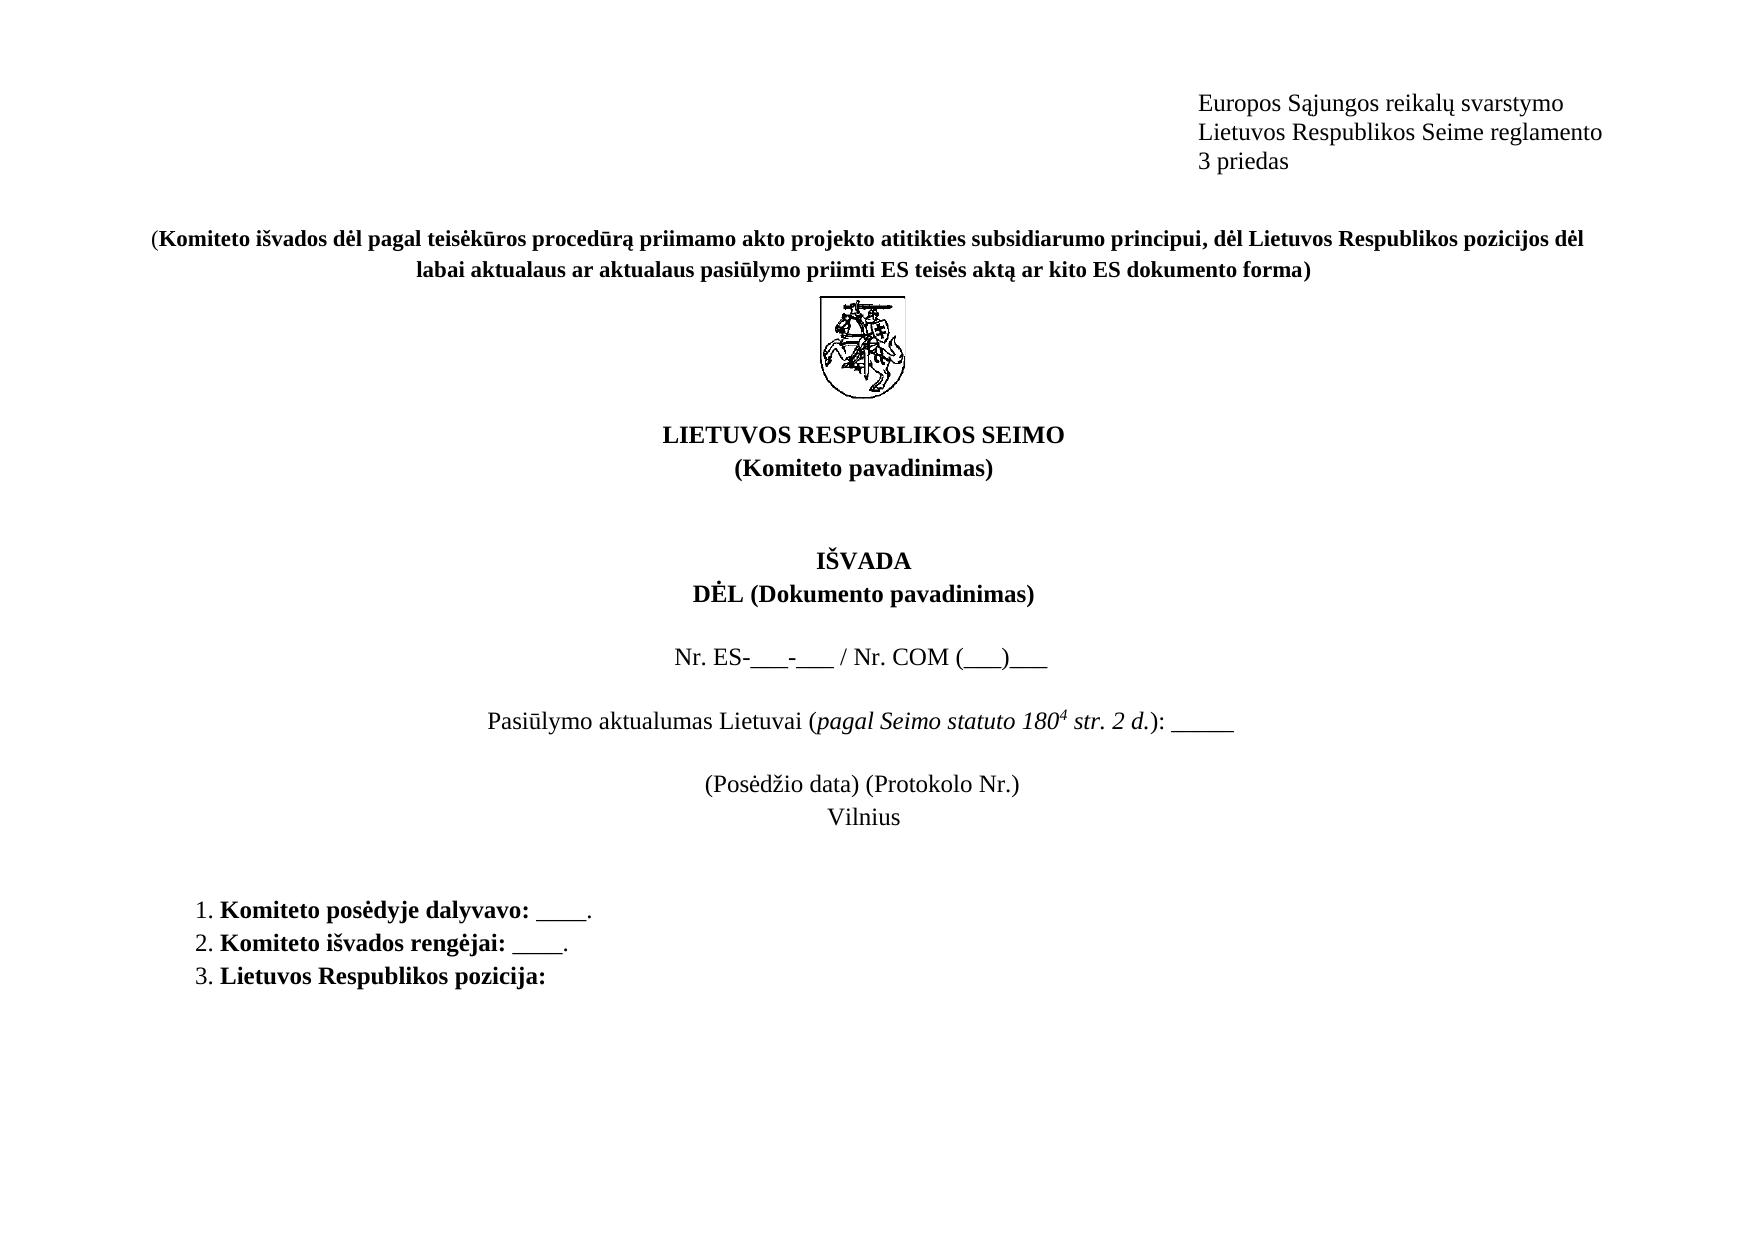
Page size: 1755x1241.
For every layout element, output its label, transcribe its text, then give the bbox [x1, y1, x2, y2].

text 1. Komiteto posėdyje dalyvavo: ____. [120, 895, 1604, 924]
text Pasiūlymo aktualumas Lietuvai (pagal Seimo statuto 1804 str. 2 d.): _____ [120, 706, 1607, 734]
text Nr. ES-___-___ / Nr. COM (___)___ [120, 642, 1607, 671]
text (komiteto pavadinimas) [120, 453, 1607, 482]
text DĖL (Dokumento pavadinimas) [120, 579, 1607, 608]
text LIETUVOS RESPUBLIKOS SEIMO [120, 420, 1607, 448]
text 3. Lietuvos Respublikos pozicija: [120, 961, 1604, 990]
text Vilnius [120, 802, 1607, 831]
text (Komiteto išvados dėl pagal teisėkūros procedūrą priimamo akto projekto atitikties subsidiarumo principui, dėl Lietuvos Respublikos pozicijos dėl labai aktualaus ar aktualaus pasiūlymo priimti ES teisės aktą ar kito ES dokumento forma) [120, 226, 1607, 282]
text 2. Komiteto išvados rengėjai: ____. [120, 928, 1604, 957]
text IŠVADA [120, 546, 1607, 575]
text Europos Sąjungos reikalų svarstymo [1198, 88, 1607, 117]
text (Posėdžio data) (Protokolo Nr.) [120, 769, 1604, 798]
text Lietuvos Respublikos Seime reglamento [1198, 117, 1607, 146]
text 3 priedas [1198, 146, 1700, 175]
